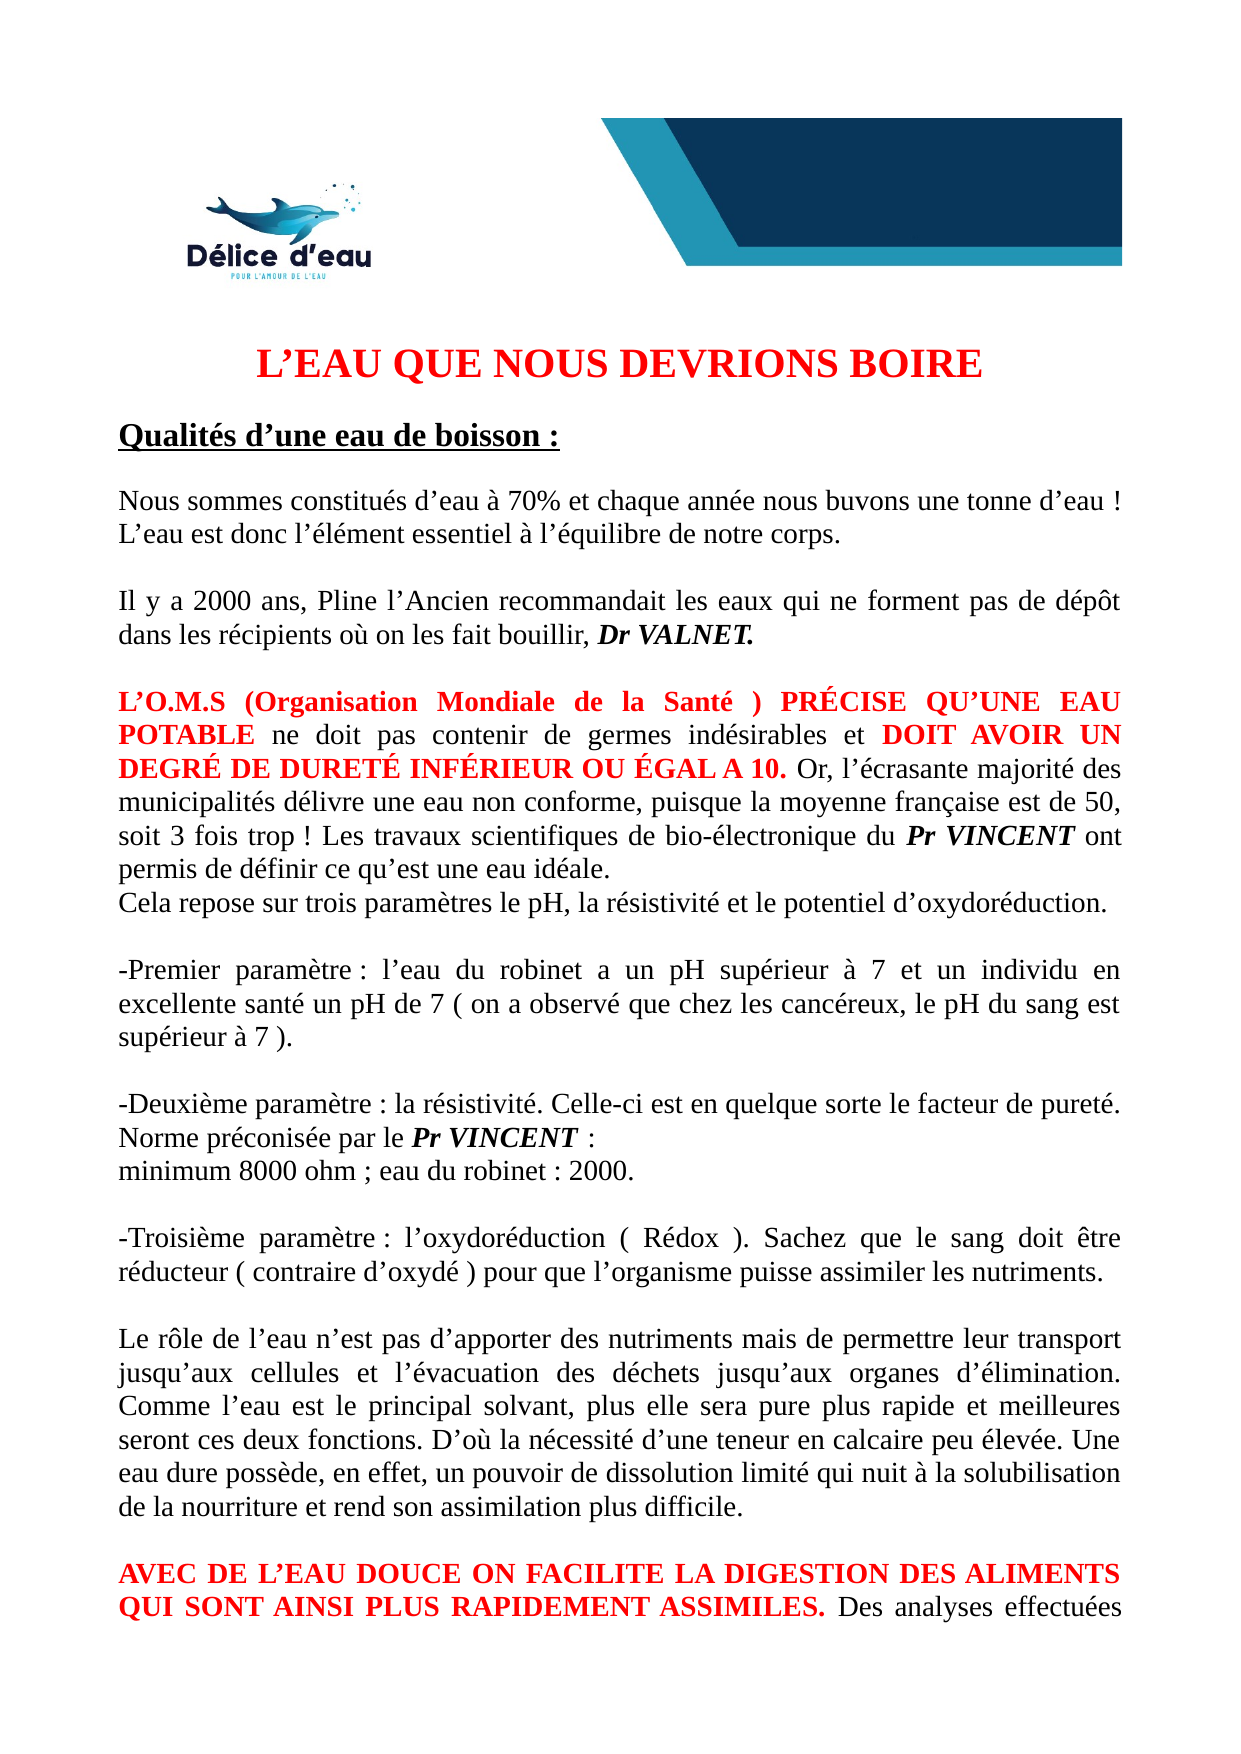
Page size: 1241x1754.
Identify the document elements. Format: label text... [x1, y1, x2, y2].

text Le rôle de l’eau n’est pas d’apporter des nutriments mais de permettre leur transport jusqu’aux cellules et l’évacuation des déchets jusqu’aux organes d’élimination. Comme l’eau est le principal solvant, plus elle sera pure plus rapide et meilleures seront ces deux fonctions. D’où la nécessité d’une teneur en calcaire peu élevée. Une eau dure possède, en effet, un pouvoir de dissolution limité qui nuit à la solubilisation de la nourriture et rend son assimilation plus difficile. [118, 1321, 1122, 1522]
text Qualités d’une eau de boisson : [118, 416, 1122, 454]
text AVEC DE L’EAU DOUCE ON FACILITE LA DIGESTION DES ALIMENTS QUI SONT AINSI PLUS RAPIDEMENT ASSIMILES. Des analyses effectuées [118, 1556, 1122, 1623]
text minimum 8000 ohm ; eau du robinet : 2000. [118, 1153, 1122, 1187]
text Cela repose sur trois paramètres le pH, la résistivité et le potentiel d’oxydoréduction. [118, 885, 1122, 919]
text L’O.M.S (Organisation Mondiale de la Santé ) PRÉCISE QU’UNE EAU POTABLE ne doit pas contenir de germes indésirables et DOIT AVOIR UN DEGRÉ DE DURETÉ INFÉRIEUR OU ÉGAL A 10. Or, l’écrasante majorité des municipalités délivre une eau non conforme, puisque la moyenne française est de 50, soit 3 fois trop ! Les travaux scientifiques de bio-électronique du Pr VINCENT ont permis de définir ce qu’est une eau idéale. [118, 684, 1122, 885]
picture [118, 118, 1123, 291]
text -Deuxième paramètre : la résistivité. Celle-ci est en quelque sorte le facteur de pureté. Norme préconisée par le Pr VINCENT : [118, 1086, 1122, 1153]
text Il y a 2000 ans, Pline l’Ancien recommandait les eaux qui ne forment pas de dépôt dans les récipients où on les fait bouillir, Dr VALNET. [118, 583, 1122, 650]
text -Troisième paramètre : l’oxydoréduction ( Rédox ). Sachez que le sang doit être réducteur ( contraire d’oxydé ) pour que l’organisme puisse assimiler les nutriments. [118, 1221, 1122, 1288]
text -Premier paramètre : l’eau du robinet a un pH supérieur à 7 et un individu en excellente santé un pH de 7 ( on a observé que chez les cancéreux, le pH du sang est supérieur à 7 ). [118, 952, 1122, 1053]
text L’EAU QUE NOUS DEVRIONS BOIRE [118, 339, 1122, 387]
text Nous sommes constitués d’eau à 70% et chaque année nous buvons une tonne d’eau ! L’eau est donc l’élément essentiel à l’équilibre de notre corps. [118, 483, 1122, 550]
